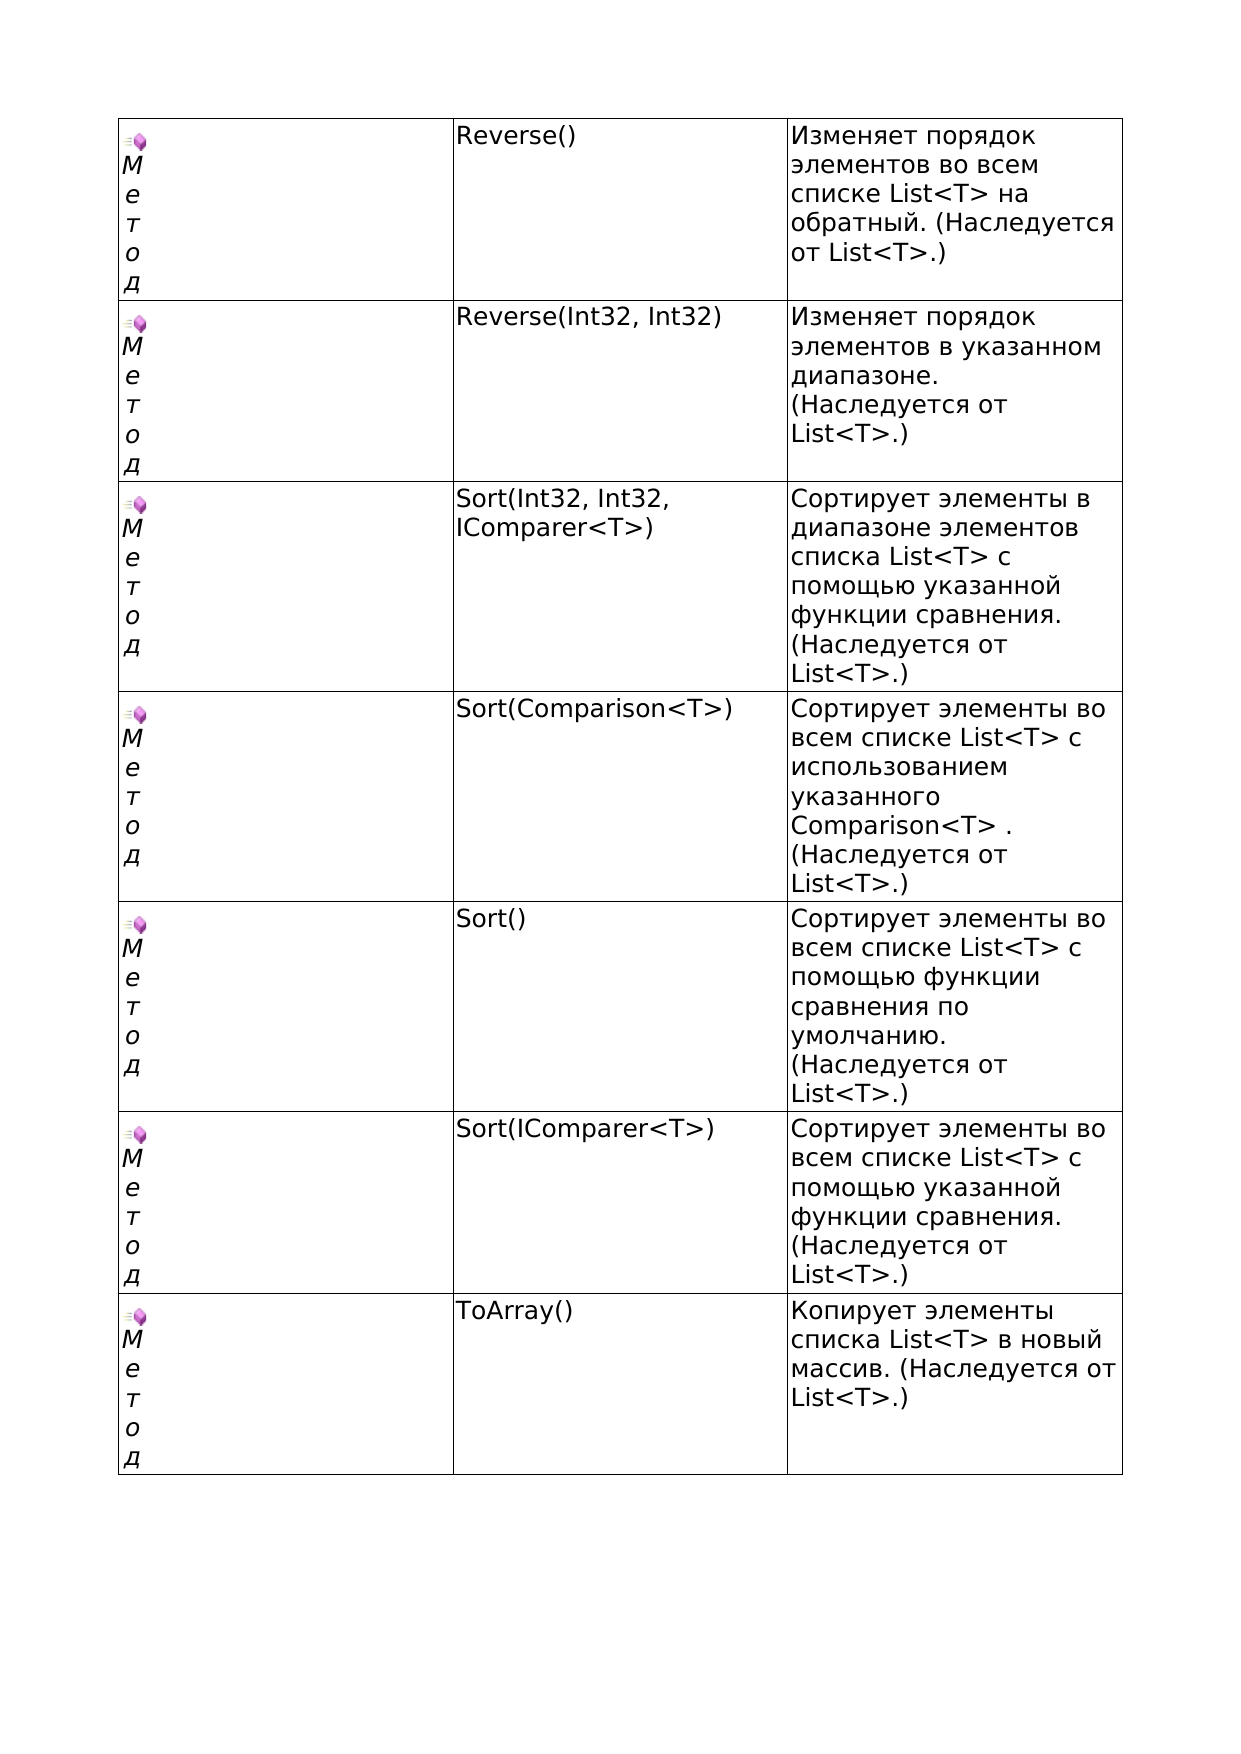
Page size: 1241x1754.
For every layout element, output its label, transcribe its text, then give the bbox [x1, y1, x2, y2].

table_cell Сортирует элементы в диапазоне элементов списка List<T> с помощью указанной функции сравнения. (Наследуется от List<T>.) [788, 482, 1122, 691]
table_cell Изменяет порядок элементов во всем списке List<T> на обратный. (Наследуется от List<T>.) [788, 119, 1122, 299]
table_cell Копирует элементы списка List<T> в новый массив. (Наследуется от List<T>.) [788, 1294, 1122, 1474]
picture [121, 315, 147, 333]
table_cell Сортирует элементы во всем списке List<T> с помощью указанной функции сравнения. (Наследуется от List<T>.) [788, 1112, 1122, 1293]
table_cell Изменяет порядок элементов в указанном диапазоне. (Наследуется от List<T>.) [788, 301, 1122, 481]
table_cell Reverse() [454, 119, 787, 299]
table_cell [119, 1112, 453, 1293]
table_cell Sort(IComparer<T>) [454, 1112, 787, 1293]
table_cell Reverse(Int32, Int32) [454, 301, 787, 481]
table_cell [119, 692, 453, 901]
picture [121, 133, 147, 151]
table_cell ToArray() [454, 1294, 787, 1474]
picture [121, 1308, 147, 1326]
picture [121, 1126, 147, 1144]
table_cell Sort(Comparison<T>) [454, 692, 787, 901]
table_cell [119, 301, 453, 481]
table_cell Sort(Int32, Int32, IComparer<T>) [454, 482, 787, 691]
table_cell [119, 482, 453, 691]
table_cell Сортирует элементы во всем списке List<T> с помощью функции сравнения по умолчанию. (Наследуется от List<T>.) [788, 902, 1122, 1111]
table_cell [119, 119, 453, 299]
table_cell [119, 902, 453, 1111]
picture [121, 916, 147, 934]
table_cell [119, 1294, 453, 1474]
picture [121, 706, 147, 724]
picture [121, 496, 147, 514]
table_cell Сортирует элементы во всем списке List<T> с использованием указанного Comparison<T> . (Наследуется от List<T>.) [788, 692, 1122, 901]
table_cell Sort() [454, 902, 787, 1111]
